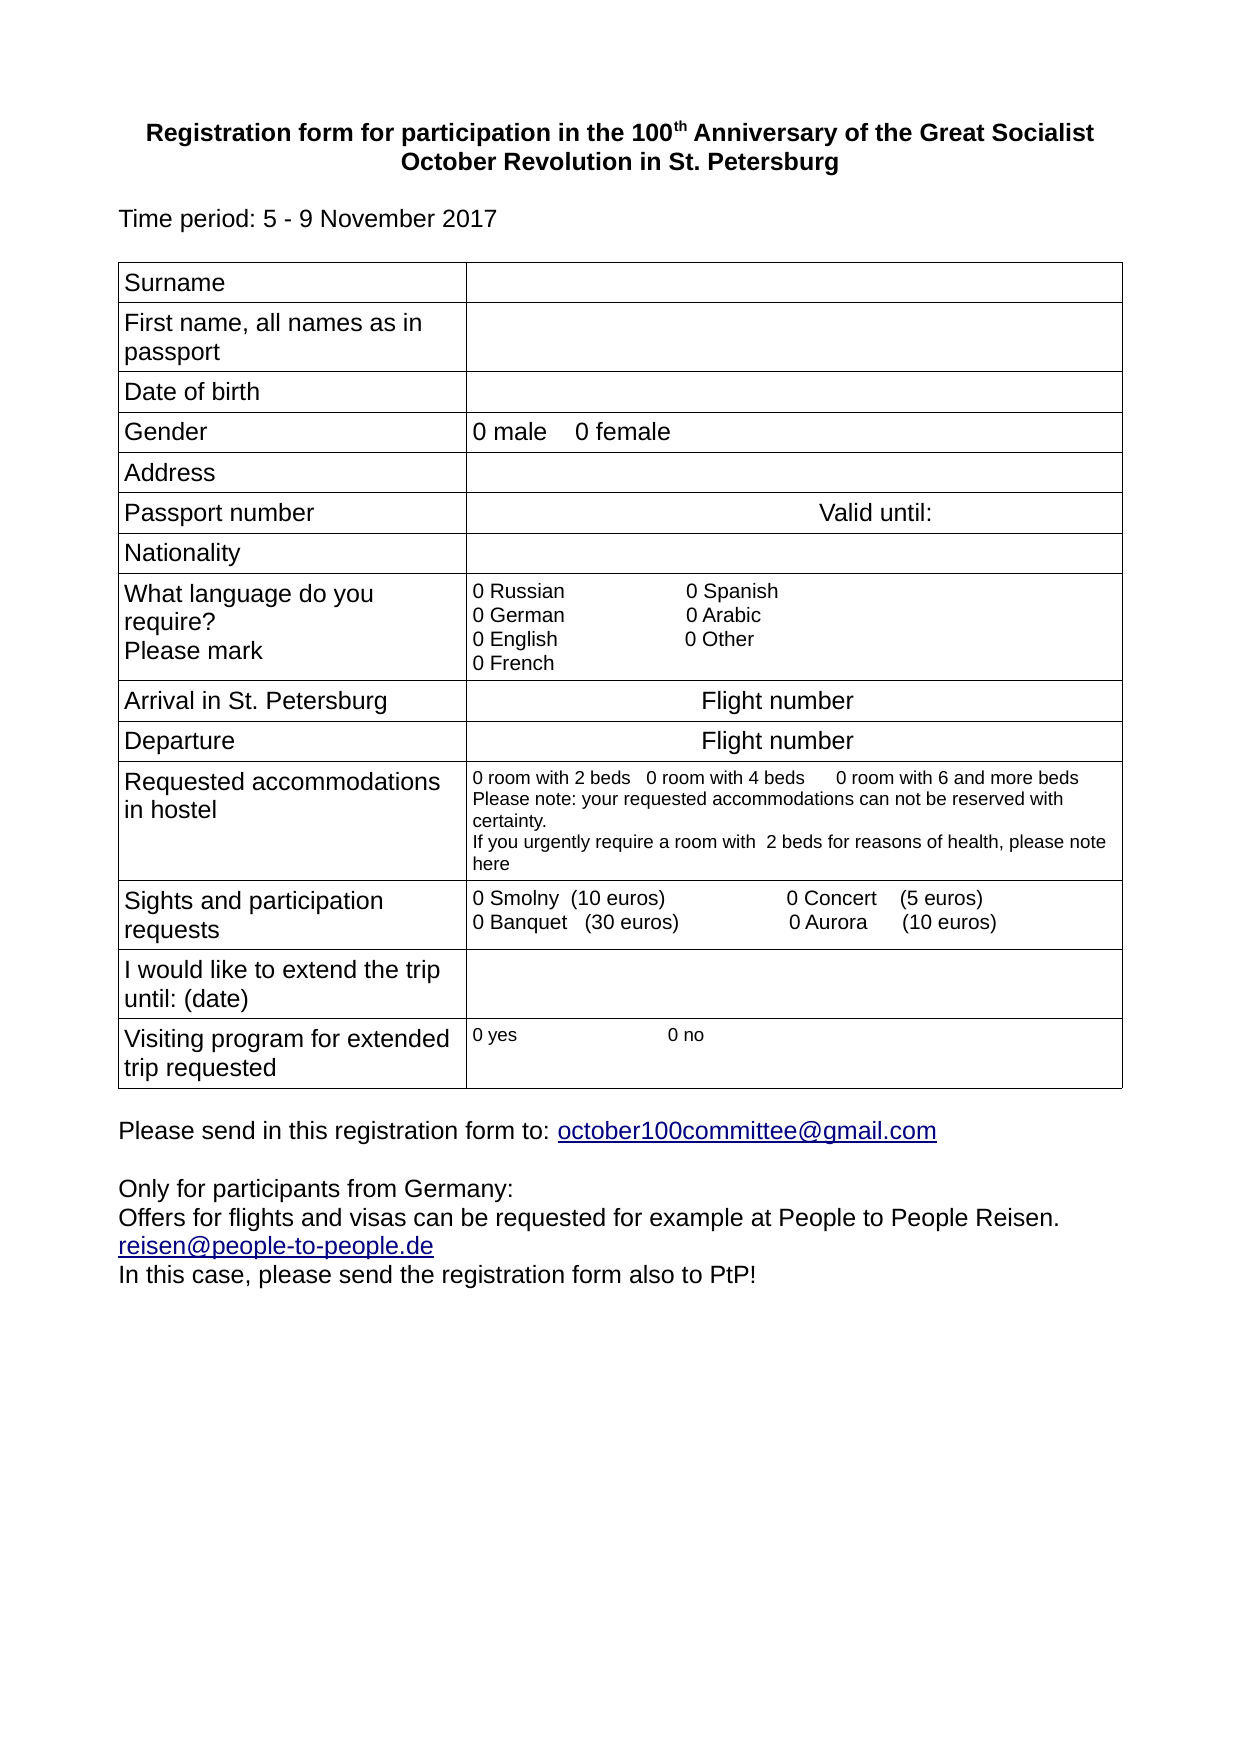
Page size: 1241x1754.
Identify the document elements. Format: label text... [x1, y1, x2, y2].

table_cell Visiting program for extended trip requested [119, 1019, 466, 1087]
text Registration form for participation in the 100th Anniversary of the Great Socialist October Revolution in St. Petersburg [118, 118, 1122, 176]
table_cell 0 Russian 0 Spanish 0 German 0 Arabic 0 English 0 Other 0 French [467, 574, 1122, 680]
table_cell Nationality [119, 534, 466, 573]
text Offers for flights and visas can be requested for example at People to People Reisen. [118, 1202, 1122, 1231]
text reisen@people-to-people.de [118, 1231, 1122, 1260]
text Please send in this registration form to: october100committee@gmail.com [118, 1116, 1122, 1145]
text Time period: 5 - 9 November 2017 [118, 204, 1122, 233]
table_cell Requested accommodations in hostel [119, 762, 466, 880]
table_header [467, 263, 1122, 302]
table_cell Flight number [467, 722, 1122, 761]
table_cell 0 Smolny (10 euros) 0 Concert (5 euros) 0 Banquet (30 euros) 0 Aurora (10 euros) [467, 881, 1122, 949]
table_cell I would like to extend the trip until: (date) [119, 950, 466, 1018]
table_header Surname [119, 263, 466, 302]
table_cell Date of birth [119, 372, 466, 412]
table_cell Arrival in St. Petersburg [119, 681, 466, 721]
table_cell [467, 950, 1122, 1018]
table_cell [467, 303, 1122, 371]
table_cell 0 male 0 female [467, 413, 1122, 452]
text In this case, please send the registration form also to PtP! [118, 1260, 1122, 1289]
table_cell Valid until: [467, 493, 1122, 532]
table_cell [467, 534, 1122, 573]
table_cell 0 yes 0 no [467, 1019, 1122, 1087]
table_cell Gender [119, 413, 466, 452]
table_cell Passport number [119, 493, 466, 532]
table_cell [467, 453, 1122, 492]
table_cell Address [119, 453, 466, 492]
text Only for participants from Germany: [118, 1174, 1122, 1202]
table_cell Sights and participation requests [119, 881, 466, 949]
table_cell 0 room with 2 beds 0 room with 4 beds 0 room with 6 and more beds Please note: your requested accommodations can not be reserved with certainty. If you urgently require a room with 2 beds for reasons of health, please note here [467, 762, 1122, 880]
table_cell First name, all names as in passport [119, 303, 466, 371]
table_cell [467, 372, 1122, 412]
table_cell Departure [119, 722, 466, 761]
table_cell Flight number [467, 681, 1122, 721]
table_cell What language do you require? Please mark [119, 574, 466, 680]
